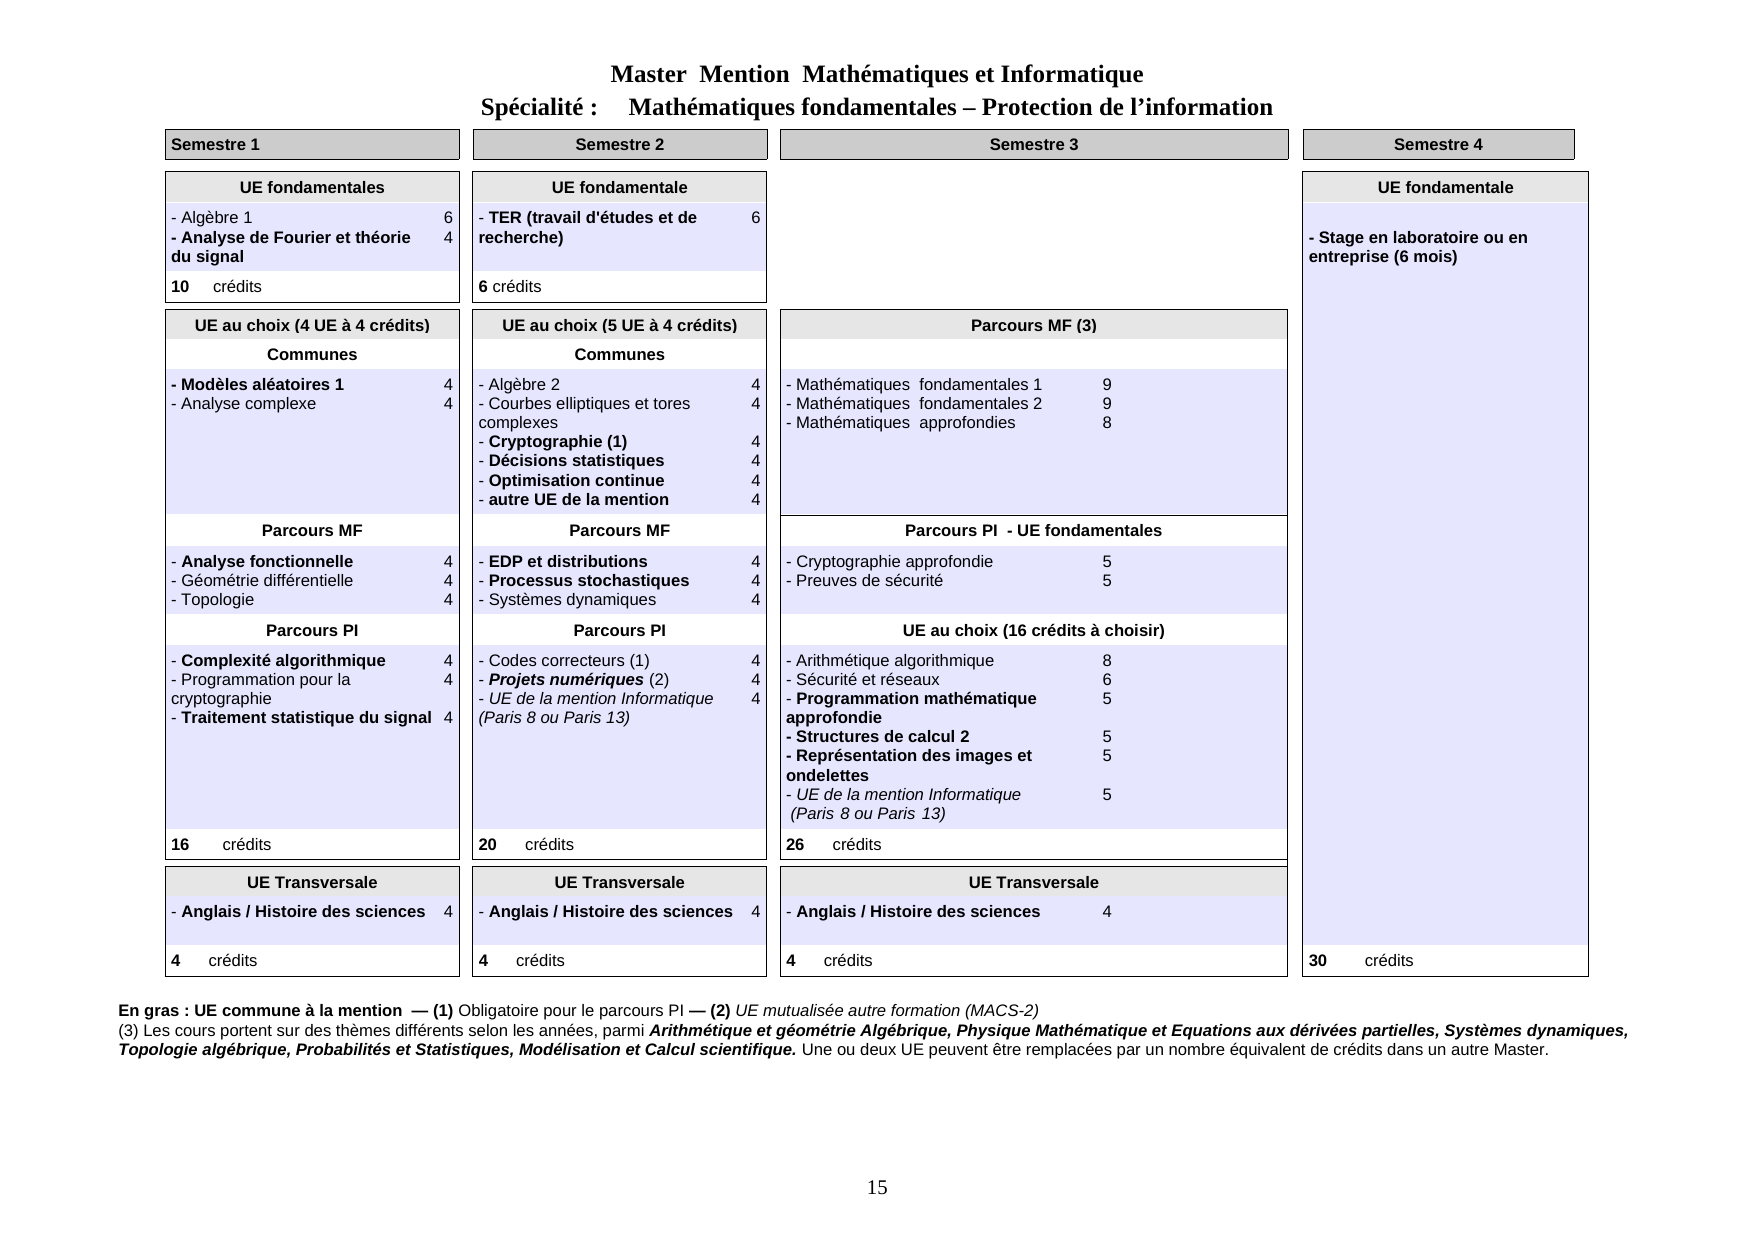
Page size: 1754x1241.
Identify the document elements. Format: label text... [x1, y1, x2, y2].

table_header [460, 203, 472, 271]
table_cell - Algèbre 2 - Courbes elliptiques et tores complexes - Cryptographie (1) - Décisions statistiques - Optimisation continue - autre UE de la mention [473, 369, 745, 514]
table_cell [767, 615, 780, 645]
table_cell [780, 171, 1288, 202]
text (3) Les cours portent sur des thèmes différents selon les années, parmi Arithmétique et géométrie Algébrique, Physique Mathématique et Equations aux dérivées partielles, Systèmes dynamiques, Topologie algébrique, Probabilités et Statistiques, Modélisation et Calcul scientifique. Une ou deux UE peuvent être remplacées par un nombre équivalent de crédits dans un autre Master. [118, 1020, 1636, 1059]
table_header - TER (travail d'études et de recherche) [473, 203, 745, 271]
table_cell - Mathématiques fondamentales 1 - Mathématiques fondamentales 2 - Mathématiques approfondies [781, 369, 1096, 514]
table_cell [767, 369, 780, 514]
table_cell [767, 896, 780, 945]
table_cell 4 4 [438, 369, 459, 514]
table_cell UE fondamentale [473, 172, 766, 202]
table_cell [1288, 829, 1302, 859]
table_cell [1288, 159, 1303, 171]
table_cell 30 crédits [1303, 945, 1588, 976]
table_cell [767, 171, 780, 202]
table_header [460, 129, 473, 159]
table_cell Communes [473, 339, 766, 369]
table_header 6 4 [438, 203, 459, 271]
table_cell [767, 866, 780, 896]
table_cell [767, 546, 780, 614]
table_cell 4 crédits [166, 945, 459, 976]
table_cell [460, 615, 472, 645]
table_header [1575, 129, 1589, 159]
table_cell - Anglais / Histoire des sciences [781, 896, 1096, 945]
table_cell 4 [1096, 896, 1287, 945]
table_cell [459, 302, 473, 309]
table_cell - Anglais / Histoire des sciences [166, 896, 438, 945]
table_cell [460, 309, 472, 339]
table_cell 4 [745, 896, 766, 945]
table_cell 4 [438, 896, 459, 945]
table_cell [1288, 866, 1302, 896]
table_header - Algèbre 1 - Analyse de Fourier et théorie du signal [166, 203, 438, 271]
table_header Semestre 2 [474, 130, 767, 159]
table_cell [1288, 945, 1302, 976]
table_cell UE fondamentales [166, 172, 459, 202]
table_cell [781, 339, 1287, 369]
table_cell [460, 339, 472, 369]
table_cell [1288, 896, 1302, 945]
table_cell [767, 339, 780, 369]
table_cell 10 crédits [166, 271, 459, 302]
table_cell 16 crédits [166, 829, 459, 859]
table_cell [1288, 339, 1302, 369]
table_cell - EDP et distributions - Processus stochastiques - Systèmes dynamiques [473, 546, 745, 614]
table_cell 26 crédits [781, 829, 1287, 859]
table_cell [1288, 309, 1302, 339]
table_header Semestre 1 [166, 130, 459, 159]
table_header [1096, 203, 1287, 271]
table_cell 4 crédits [781, 945, 1287, 976]
table_header [1289, 129, 1303, 159]
table_cell [165, 860, 459, 866]
table_cell [1574, 159, 1589, 171]
table_cell [780, 160, 1288, 171]
table_cell [473, 303, 767, 309]
table_cell [473, 160, 767, 171]
table_cell [1303, 160, 1574, 171]
table_cell - Anglais / Histoire des sciences [473, 896, 745, 945]
table_cell 20 crédits [473, 829, 766, 859]
table_header Semestre 4 [1304, 130, 1574, 159]
table_cell [767, 945, 780, 976]
table_cell - Codes correcteurs (1) - Projets numériques (2) - UE de la mention Informatique (Paris 8 ou Paris 13) [473, 645, 745, 829]
table_cell - Stage en laboratoire ou en entreprise (6 mois) [1303, 203, 1588, 945]
table_cell 5 5 [1096, 546, 1287, 614]
table_cell - Complexité algorithmique - Programmation pour la cryptographie - Traitement statistique du signal [166, 645, 438, 829]
table_header [780, 203, 1096, 271]
text En gras : UE commune à la mention — (1) Obligatoire pour le parcours PI — (2) UE mutualisée autre formation (MACS-2) [118, 1001, 1636, 1020]
table_cell [780, 302, 1287, 309]
table_cell [1288, 302, 1302, 309]
table_cell UE Transversale [781, 867, 1287, 896]
table_cell [460, 369, 472, 514]
table_cell [1288, 645, 1302, 829]
table_cell UE Transversale [166, 867, 459, 896]
table_cell [1288, 515, 1302, 546]
table_cell [767, 859, 780, 866]
table_cell [780, 271, 1287, 302]
table_cell UE au choix (4 UE à 4 crédits) [166, 310, 459, 339]
table_cell Parcours MF [473, 515, 766, 546]
table_cell [460, 645, 472, 829]
table_cell [767, 159, 780, 171]
table_cell - Arithmétique algorithmique - Sécurité et réseaux - Programmation mathématique approfondie - Structures de calcul 2 - Représentation des images et ondelettes - UE de la mention Informatique (Paris 8 ou Paris 13) [781, 645, 1096, 829]
table_cell Parcours PI - UE fondamentales [781, 516, 1287, 546]
table_cell [460, 866, 472, 896]
table_cell 4 4 4 4 4 4 [745, 369, 766, 514]
table_cell [767, 515, 780, 546]
table_cell UE Transversale [473, 867, 766, 896]
table_header [768, 129, 780, 159]
table_cell [767, 302, 780, 309]
table_cell [460, 546, 472, 614]
table_cell [459, 859, 473, 866]
table_cell 4 4 4 [438, 645, 459, 829]
table_cell - Analyse fonctionnelle - Géométrie différentielle - Topologie [166, 546, 438, 614]
table_cell 8 6 5 5 5 5 [1096, 645, 1287, 829]
table_cell [767, 645, 780, 829]
table_cell 4 crédits [473, 945, 766, 976]
table_cell [1288, 546, 1302, 614]
table_cell [1288, 171, 1302, 202]
table_cell [460, 171, 472, 202]
table_cell [1288, 271, 1302, 302]
table_header Semestre 3 [781, 130, 1288, 159]
table_cell 4 4 4 [745, 645, 766, 829]
table_cell UE au choix (16 crédits à choisir) [781, 615, 1287, 645]
table_cell [460, 896, 472, 945]
table_cell Parcours PI [473, 615, 766, 645]
table_cell UE au choix (5 UE à 4 crédits) [473, 310, 766, 339]
table_cell UE fondamentale [1303, 172, 1588, 202]
table_cell [1288, 369, 1302, 514]
table_cell 4 4 4 [438, 546, 459, 614]
table_cell [780, 860, 1287, 866]
table_cell [460, 945, 472, 976]
table_cell [459, 159, 473, 171]
table_cell [1288, 859, 1302, 866]
table_cell Parcours MF [166, 515, 459, 546]
table_header [767, 203, 780, 271]
table_cell [767, 309, 780, 339]
table_cell [1288, 615, 1302, 645]
table_cell Parcours PI [166, 615, 459, 645]
table_cell [165, 303, 459, 309]
table_cell Communes [166, 339, 459, 369]
table_cell [165, 160, 459, 171]
table_cell [767, 829, 780, 859]
table_cell [473, 860, 767, 866]
table_header 6 [745, 203, 766, 271]
text Master Mention Mathématiques et Informatique [118, 59, 1636, 88]
table_cell [460, 515, 472, 546]
table_cell [767, 271, 780, 302]
text Spécialité : Mathématiques fondamentales – Protection de l’information [118, 92, 1636, 121]
table_cell 9 9 8 [1096, 369, 1287, 514]
table_cell - Cryptographie approfondie - Preuves de sécurité [781, 546, 1096, 614]
table_cell 4 4 4 [745, 546, 766, 614]
table_cell Parcours MF (3) [781, 310, 1287, 339]
table_cell [460, 271, 472, 302]
table_header [1288, 203, 1302, 271]
table_cell 6 crédits [473, 271, 766, 302]
table_cell - Modèles aléatoires 1 - Analyse complexe [166, 369, 438, 514]
table_cell [460, 829, 472, 859]
